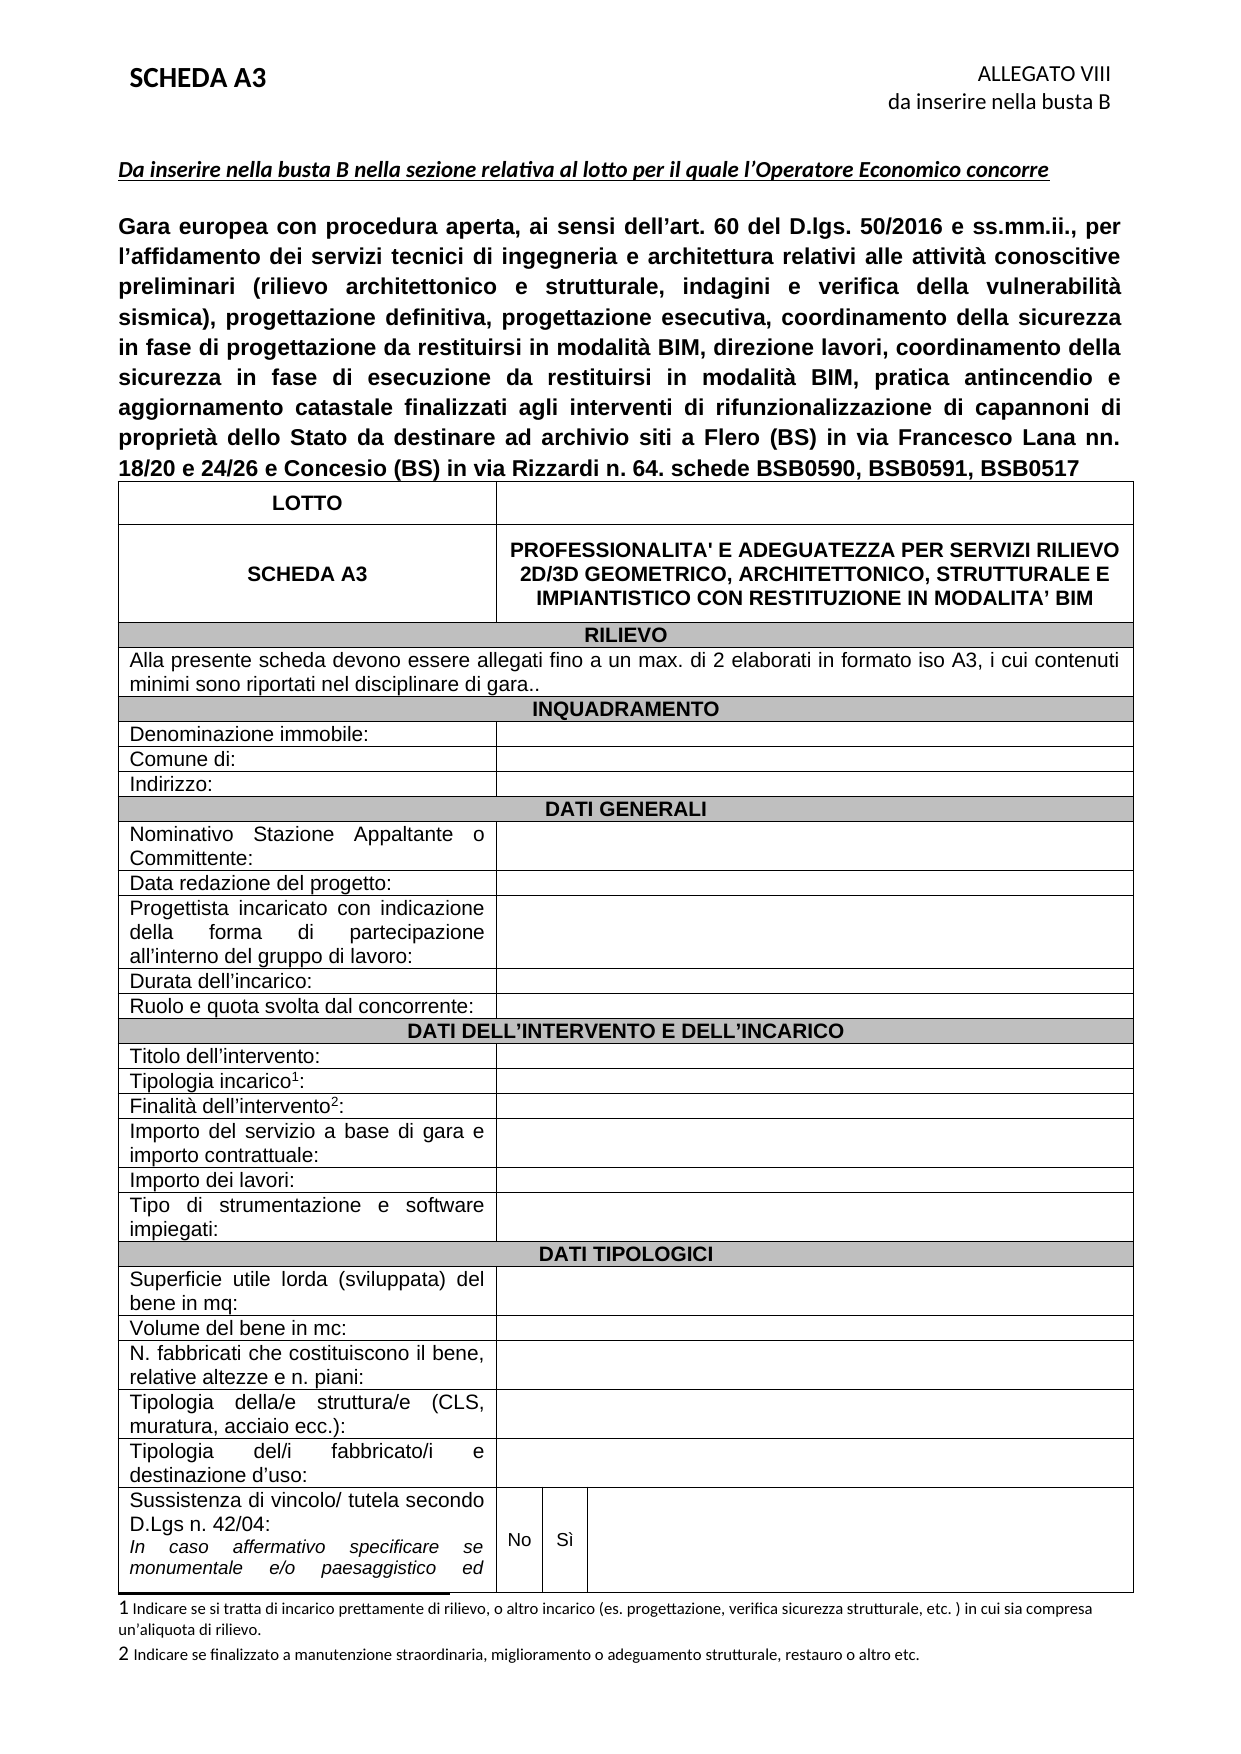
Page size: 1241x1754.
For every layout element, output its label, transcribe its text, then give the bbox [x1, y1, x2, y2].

table_cell Nominativo Stazione Appaltante o Committente: [119, 822, 496, 870]
table_cell [497, 772, 1133, 796]
table_cell [497, 1316, 1133, 1340]
table_cell Ruolo e quota svolta dal concorrente: [119, 994, 496, 1018]
table_cell Importo del servizio a base di gara e importo contrattuale: [119, 1119, 496, 1167]
table_cell Importo dei lavori: [119, 1168, 496, 1192]
table_cell [497, 1193, 1133, 1241]
table_cell DATI GENERALI [119, 797, 1133, 821]
table_cell Sussistenza di vincolo/ tutela secondo D.Lgs n. 42/04: In caso affermativo specificare se monumentale e/o paesaggistico ed [119, 1488, 496, 1592]
table_cell [497, 969, 1133, 993]
table_cell No [497, 1488, 542, 1592]
table_cell [497, 1044, 1133, 1068]
table_cell Tipo di strumentazione e software impiegati: [119, 1193, 496, 1241]
table_cell DATI DELL’INTERVENTO E DELL’INCARICO [119, 1019, 1133, 1043]
table_cell Denominazione immobile: [119, 722, 496, 746]
table_cell [497, 1390, 1133, 1438]
table_cell [497, 896, 1133, 968]
table_cell Sì [543, 1488, 587, 1592]
table_cell DATI TIPOLOGICI [119, 1242, 1133, 1266]
table_cell RILIEVO [119, 623, 1133, 647]
table_cell [497, 1119, 1133, 1167]
table_cell N. fabbricati che costituiscono il bene, relative altezze e n. piani: [119, 1341, 496, 1389]
table_cell [497, 747, 1133, 771]
table_cell Comune di: [119, 747, 496, 771]
table_cell [497, 1341, 1133, 1389]
table_cell [497, 1168, 1133, 1192]
table_cell [497, 822, 1133, 870]
table_header LOTTO [119, 482, 496, 524]
table_cell Progettista incaricato con indicazione della forma di partecipazione all’interno del gruppo di lavoro: [119, 896, 496, 968]
table_cell [497, 1094, 1133, 1118]
table_cell [497, 871, 1133, 895]
table_cell Tipologia incarico: [119, 1069, 496, 1093]
table_cell Tipologia della/e struttura/e (CLS, muratura, acciaio ecc.): [119, 1390, 496, 1438]
table_cell Data redazione del progetto: [119, 871, 496, 895]
table_cell Titolo dell’intervento: [119, 1044, 496, 1068]
table_cell Indirizzo: [119, 772, 496, 796]
table_header [497, 482, 1133, 524]
table_cell [497, 1439, 1133, 1487]
table_cell [497, 994, 1133, 1018]
table_cell Finalità dell’intervento: [119, 1094, 496, 1118]
table_cell Superficie utile lorda (sviluppata) del bene in mq: [119, 1267, 496, 1315]
table_cell Volume del bene in mc: [119, 1316, 496, 1340]
table_cell Alla presente scheda devono essere allegati fino a un max. di 2 elaborati in formato iso A3, i cui contenuti minimi sono riportati nel disciplinare di gara.. [119, 648, 1133, 696]
table_cell SCHEDA A3 [119, 525, 496, 622]
table_cell [497, 1267, 1133, 1315]
table_cell Durata dell’incarico: [119, 969, 496, 993]
table_cell [497, 1069, 1133, 1093]
table_cell Tipologia del/i fabbricato/i e destinazione d’uso: [119, 1439, 496, 1487]
table_cell [588, 1488, 1133, 1592]
table_cell INQUADRAMENTO [119, 697, 1133, 721]
table_cell [497, 722, 1133, 746]
table_cell PROFESSIONALITA' E ADEGUATEZZA PER SERVIZI RILIEVO 2D/3D GEOMETRICO, ARCHITETTONICO, STRUTTURALE E IMPIANTISTICO CON RESTITUZIONE IN MODALITA’ BIM [497, 525, 1133, 622]
